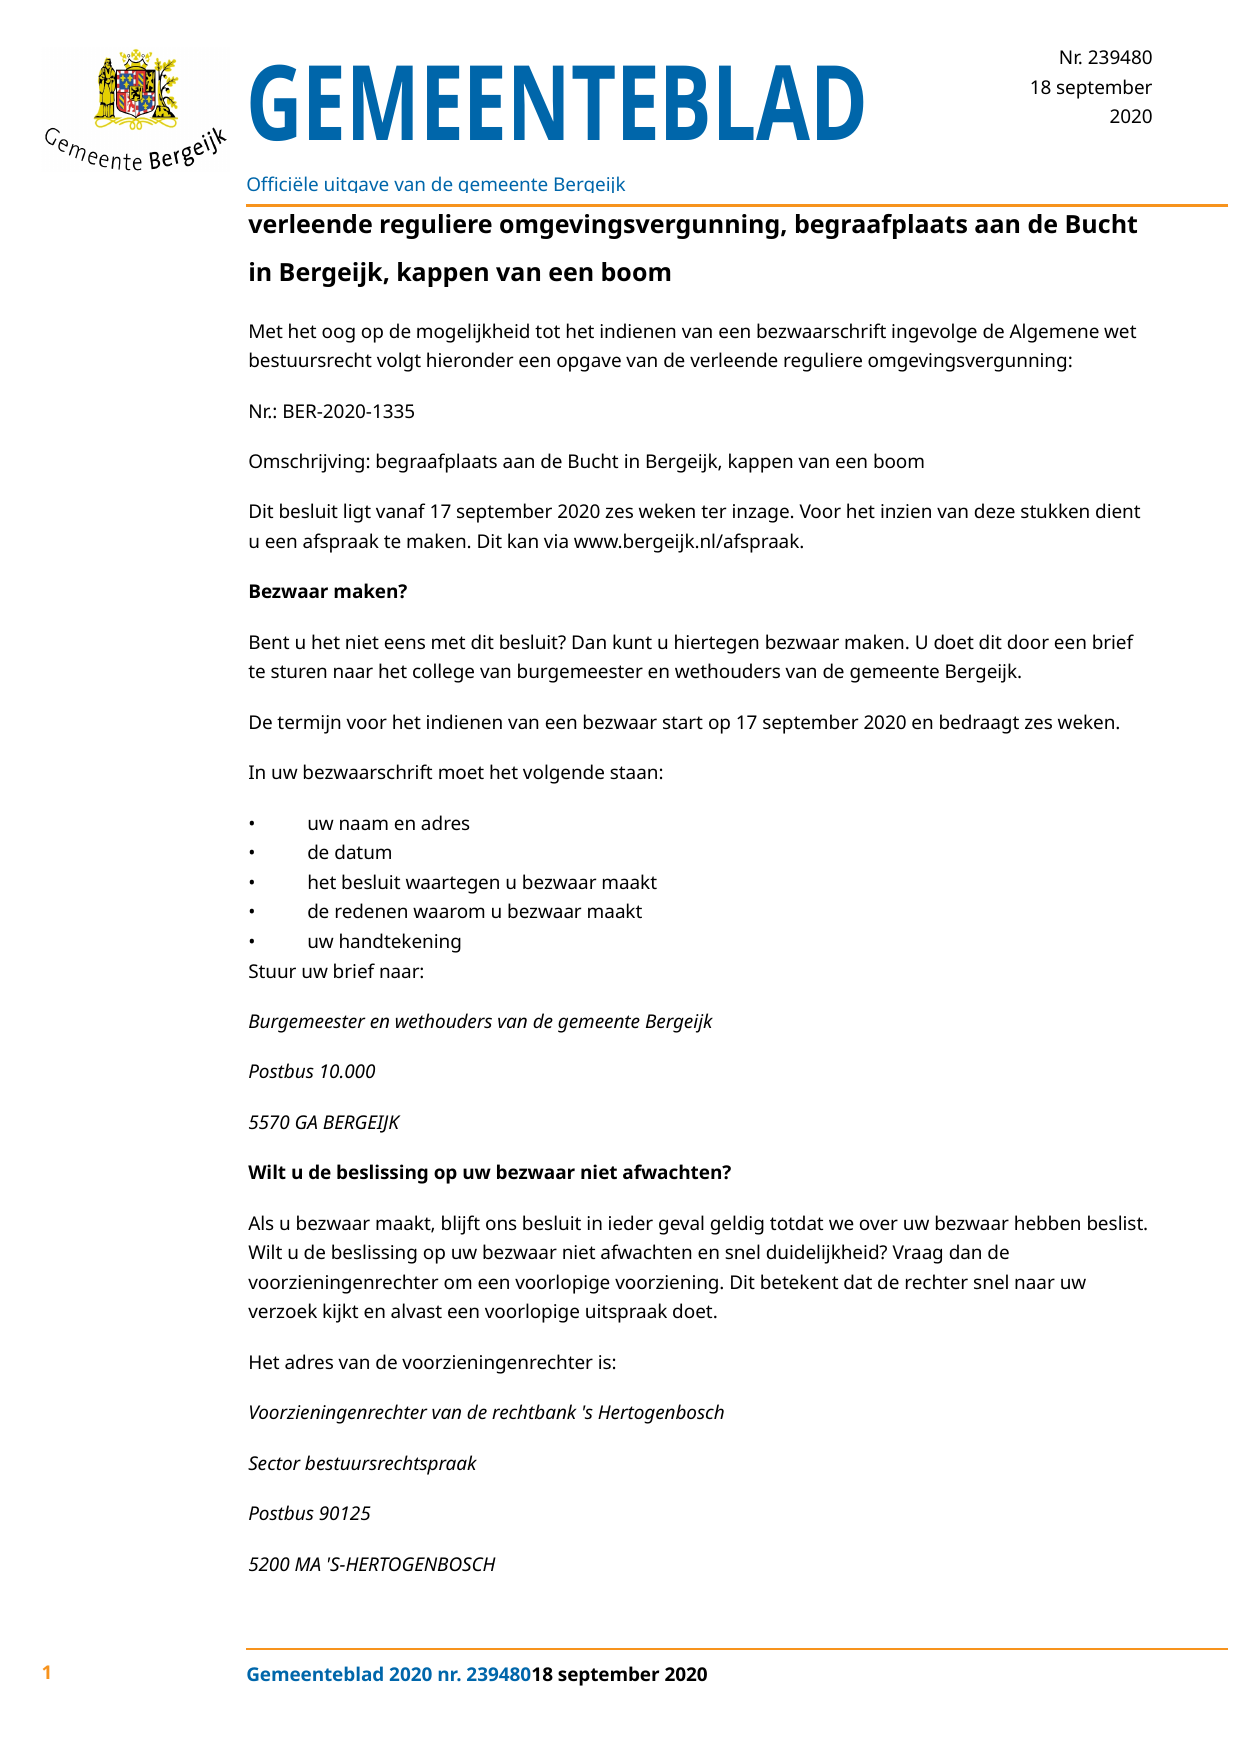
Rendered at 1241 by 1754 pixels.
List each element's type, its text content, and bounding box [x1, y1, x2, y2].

text Stuur uw brief naar: [248, 958, 1152, 984]
text Voorzieningenrechter van de rechtbank 's Hertogenbosch [248, 1399, 1152, 1425]
list de datum [248, 839, 1152, 865]
text Met het oog op de mogelijkheid tot het indienen van een bezwaarschrift ingevolge de Algemene wet bestuursrecht volgt hieronder een opgave van de verleende reguliere omgevingsvergunning: [248, 318, 1152, 373]
picture [41, 47, 231, 172]
text Postbus 90125 [248, 1500, 1152, 1526]
list het besluit waartegen u bezwaar maakt [248, 869, 1152, 895]
text Dit besluit ligt vanaf 17 september 2020 zes weken ter inzage. Voor het inzien van deze stukken dient u een afspraak te maken. Dit kan via www.bergeijk.nl/afspraak. [248, 499, 1152, 554]
text Bent u het niet eens met dit besluit? Dan kunt u hiertegen bezwaar maken. U doet dit door een brief te sturen naar het college van burgemeester en wethouders van de gemeente Bergeijk. [248, 629, 1152, 684]
text Omschrijving: begraafplaats aan de Bucht in Bergeijk, kappen van een boom [248, 448, 1152, 474]
text Als u bezwaar maakt, blijft ons besluit in ieder geval geldig totdat we over uw bezwaar hebben beslist. Wilt u de beslissing op uw bezwaar niet afwachten en snel duidelijkheid? Vraag dan de voorzieningenrechter om een voorlopige voorziening. Dit betekent dat de rechter snel naar uw verzoek kijkt en alvast een voorlopige uitspraak doet. [248, 1210, 1152, 1324]
text 5200 MA 'S-HERTOGENBOSCH [248, 1551, 1152, 1577]
text Burgemeester en wethouders van de gemeente Bergeijk [248, 1008, 1152, 1034]
list de redenen waarom u bezwaar maakt [248, 899, 1152, 924]
text Postbus 10.000 [248, 1059, 1152, 1084]
text verleende reguliere omgevingsvergunning, begraafplaats aan de Bucht in Bergeijk, kappen van een boom [248, 207, 1152, 288]
text Sector bestuursrechtspraak [248, 1450, 1152, 1476]
text In uw bezwaarschrift moet het volgende staan: [248, 759, 1152, 785]
text De termijn voor het indienen van een bezwaar start op 17 september 2020 en bedraagt zes weken. [248, 709, 1152, 735]
list uw handtekening [248, 928, 1152, 954]
text Het adres van de voorzieningenrechter is: [248, 1349, 1152, 1375]
text 5570 GA BERGEIJK [248, 1109, 1152, 1135]
text Wilt u de beslissing op uw bezwaar niet afwachten? [248, 1159, 1152, 1185]
text Bezwaar maken? [248, 579, 1152, 604]
list uw naam en adres [248, 810, 1152, 836]
text Nr.: BER-2020-1335 [248, 398, 1152, 424]
